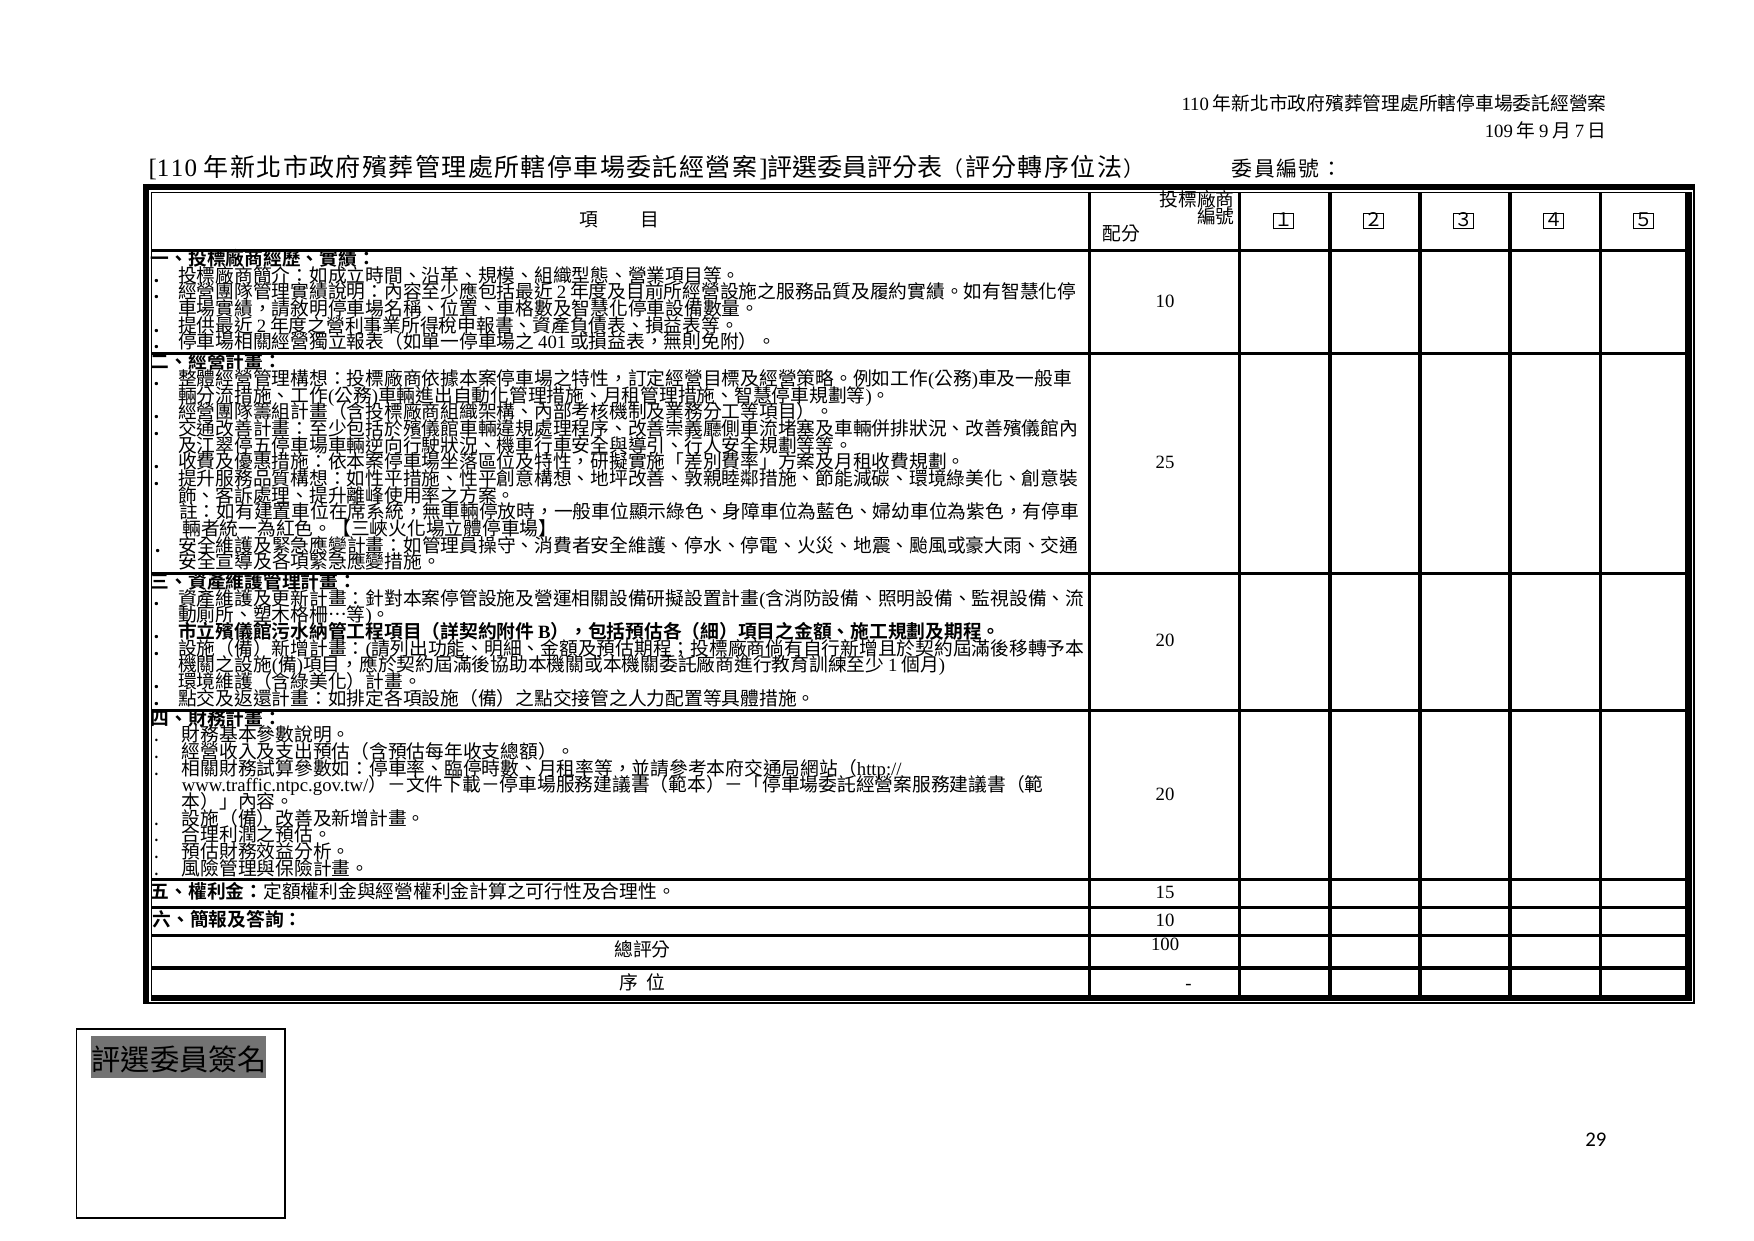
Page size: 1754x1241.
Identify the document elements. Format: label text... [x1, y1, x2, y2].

table_cell [1332, 881, 1418, 906]
table_cell [1422, 937, 1508, 966]
table_cell 10 [1091, 909, 1238, 934]
table_cell [1602, 252, 1685, 352]
table_cell 四、財務計畫： 財務基本參數說明。 經營收入及支出預估（含預估每年收支總額）。 相關財務試算參數如：停車率、臨停時數、月租率等，並請參考本府交通局網站（http://www.traffic.ntpc.gov.tw/）－文件下載－停車場服務建議書（範本）－「停車場委託經營案服務建議書（範本）」內容。 設施（備）改善及新增計畫。 合理利潤之預估。 預估財務效益分析。 風險管理與保險計畫。 [152, 712, 1088, 878]
table_cell 100 [1091, 937, 1238, 966]
table_cell [1422, 712, 1508, 878]
table_cell [1422, 252, 1508, 352]
table_cell [1241, 712, 1328, 878]
table_cell [1241, 881, 1328, 906]
text 評選委員簽名 [91, 1036, 270, 1078]
table_cell 總評分 [152, 937, 1088, 966]
table_cell 20 [1091, 575, 1238, 708]
table_cell 三、資產維護管理計畫： 資產維護及更新計畫：針對本案停管設施及營運相關設備研擬設置計畫(含消防設備、照明設備、監視設備、流動廁所、塑木格柵…等)。 市立殯儀館污水納管工程項目（詳契約附件B），包括預估各（細）項目之金額、施工規劃及期程。 設施（備）新增計畫：(請列出功能、明細、金額及預估期程；投標廠商倘有自行新增且於契約屆滿後移轉予本機關之設施(備)項目，應於契約屆滿後協助本機關或本機關委託廠商進行教育訓練至少1個月) 環境維護（含綠美化）計畫。 點交及返還計畫：如排定各項設施（備）之點交接管之人力配置等具體措施。 [152, 575, 1088, 708]
table_cell [1512, 909, 1599, 934]
table_cell [1241, 355, 1328, 572]
table_cell [1602, 712, 1685, 878]
table_header 項 目 [152, 193, 1088, 249]
table_cell 序 位 [152, 970, 1088, 994]
table_cell [1602, 881, 1685, 906]
table_cell 25 [1091, 355, 1238, 572]
table_cell [1422, 970, 1508, 994]
table_header ３ [1422, 193, 1508, 249]
table_cell [1602, 970, 1685, 994]
table_cell [1241, 252, 1328, 352]
table_cell 15 [1091, 881, 1238, 906]
table_cell [1512, 355, 1599, 572]
table_cell [1602, 575, 1685, 708]
table_cell [1512, 575, 1599, 708]
table_cell - [1091, 970, 1238, 994]
table_header ５ [1602, 193, 1685, 249]
table_cell 20 [1091, 712, 1238, 878]
table_cell [1512, 970, 1599, 994]
table_cell [1332, 252, 1418, 352]
table_cell 六、簡報及答詢： [152, 909, 1088, 934]
table_cell [1332, 355, 1418, 572]
table_cell [1241, 575, 1328, 708]
table_cell [1332, 575, 1418, 708]
table_cell [1332, 909, 1418, 934]
table_cell [1602, 355, 1685, 572]
table_cell [1241, 937, 1328, 966]
table_cell 10 [1091, 252, 1238, 352]
table_cell [1512, 937, 1599, 966]
table_cell 二、經營計畫： 整體經營管理構想：投標廠商依據本案停車場之特性，訂定經營目標及經營策略。例如工作(公務)車及一般車輛分流措施、工作(公務)車輛進出自動化管理措施、月租管理措施、智慧停車規劃等)。 經營團隊籌組計畫（含投標廠商組織架構、內部考核機制及業務分工等項目）。 交通改善計畫：至少包括於殯儀館車輛違規處理程序、改善崇義廳側車流堵塞及車輛併排狀況、改善殯儀館內及江翠停五停車場車輛逆向行駛狀況、機車行車安全與導引、行人安全規劃等等。 收費及優惠措施：依本案停車場坐落區位及特性，研擬實施「差別費率」方案及月租收費規劃。 提升服務品質構想：如性平措施、性平創意構想、地坪改善、敦親睦鄰措施、節能減碳、環境綠美化、創意裝飾、客訴處理、提升離峰使用率之方案。 註：如有建置車位在席系統，無車輛停放時，一般車位顯示綠色、身障車位為藍色、婦幼車位為紫色，有停車輛者統一為紅色。【三峽火化場立體停車場】 安全維護及緊急應變計畫：如管理員操守、消費者安全維護、停水、停電、火災、地震、颱風或豪大雨、交通安全宣導及各項緊急應變措施。 [152, 355, 1088, 572]
table_cell [1241, 909, 1328, 934]
table_cell [1332, 937, 1418, 966]
table_cell [1512, 712, 1599, 878]
table_cell [1422, 355, 1508, 572]
table_header １ [1241, 193, 1328, 249]
table_cell [1422, 575, 1508, 708]
table_cell [1602, 937, 1685, 966]
table_header ２ [1332, 193, 1418, 249]
table_cell 五、權利金：定額權利金與經營權利金計算之可行性及合理性。 [152, 881, 1088, 906]
table_header ４ [1512, 193, 1599, 249]
table_cell [1602, 909, 1685, 934]
table_cell [1241, 970, 1328, 994]
table_cell [1422, 881, 1508, 906]
table_cell [1512, 252, 1599, 352]
table_cell [1422, 909, 1508, 934]
table_cell [1512, 881, 1599, 906]
table_header 投標廠商 編號 配分 [1091, 193, 1238, 249]
text [110年新北市政府殯葬管理處所轄停車場委託經營案]評選委員評分表（評分轉序位法） 委員編號： [148, 148, 1593, 184]
table_cell [1332, 712, 1418, 878]
table_cell 一、投標廠商經歷、實績： 投標廠商簡介：如成立時間、沿革、規模、組織型態、營業項目等。 經營團隊管理實績說明：內容至少應包括最近2年度及目前所經營設施之服務品質及履約實績。如有智慧化停車場實績，請敘明停車場名稱、位置、車格數及智慧化停車設備數量。 提供最近2年度之營利事業所得稅申報書、資產負債表、損益表等。 停車場相關經營獨立報表（如單一停車場之401或損益表，無則免附）。 [152, 252, 1088, 352]
table_cell [1332, 970, 1418, 994]
